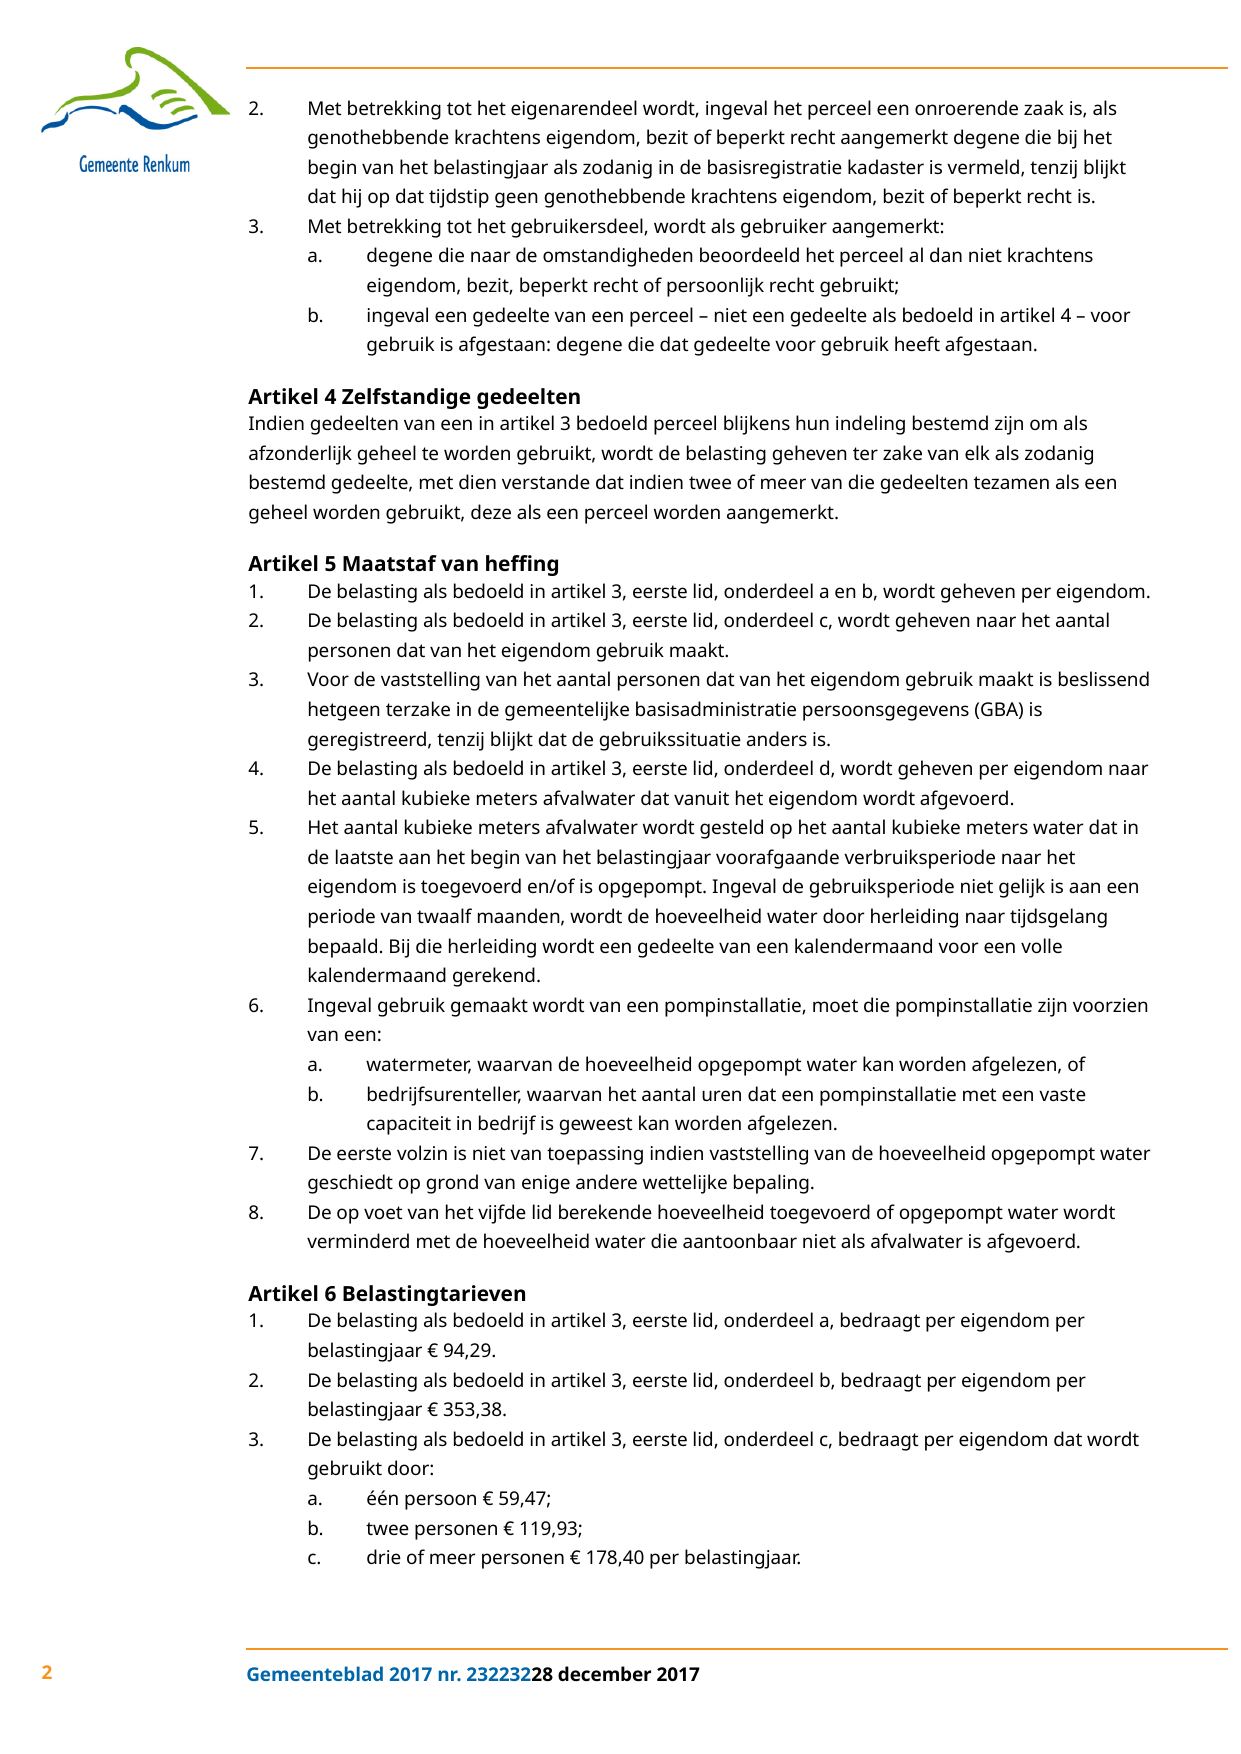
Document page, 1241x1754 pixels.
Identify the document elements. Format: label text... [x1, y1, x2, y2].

picture [41, 47, 231, 172]
list De belasting als bedoeld in artikel 3, eerste lid, onderdeel b, bedraagt per eigendom per belastingjaar € 353,38. [248, 1367, 1152, 1422]
text Artikel 6 Belastingtarieven [248, 1279, 1152, 1308]
list Met betrekking tot het gebruikersdeel, wordt als gebruiker aangemerkt: [248, 213, 1152, 239]
list Met betrekking tot het eigenarendeel wordt, ingeval het perceel een onroerende zaak is, als genothebbende krachtens eigendom, bezit of beperkt recht aangemerkt degene die bij het begin van het belastingjaar als zodanig in de basisregistratie kadaster is vermeld, tenzij blijkt dat hij op dat tijdstip geen genothebbende krachtens eigendom, bezit of beperkt recht is. [248, 95, 1152, 209]
list bedrijfsurenteller, waarvan het aantal uren dat een pompinstallatie met een vaste capaciteit in bedrijf is geweest kan worden afgelezen. [307, 1081, 1152, 1136]
list twee personen € 119,93; [307, 1515, 1152, 1540]
list Voor de vaststelling van het aantal personen dat van het eigendom gebruik maakt is beslissend hetgeen terzake in de gemeentelijke basisadministratie persoonsgegevens (GBA) is geregistreerd, tenzij blijkt dat de gebruikssituatie anders is. [248, 667, 1152, 752]
text Artikel 5 Maatstaf van heffing [248, 549, 1152, 578]
list Ingeval gebruik gemaakt wordt van een pompinstallatie, moet die pompinstallatie zijn voorzien van een: [248, 992, 1152, 1047]
list De belasting als bedoeld in artikel 3, eerste lid, onderdeel c, bedraagt per eigendom dat wordt gebruikt door: [248, 1426, 1152, 1481]
list Het aantal kubieke meters afvalwater wordt gesteld op het aantal kubieke meters water dat in de laatste aan het begin van het belastingjaar voorafgaande verbruiksperiode naar het eigendom is toegevoerd en/of is opgepompt. Ingeval de gebruiksperiode niet gelijk is aan een periode van twaalf maanden, wordt de hoeveelheid water door herleiding naar tijdsgelang bepaald. Bij die herleiding wordt een gedeelte van een kalendermaand voor een volle kalendermaand gerekend. [248, 814, 1152, 988]
list De belasting als bedoeld in artikel 3, eerste lid, onderdeel d, wordt geheven per eigendom naar het aantal kubieke meters afvalwater dat vanuit het eigendom wordt afgevoerd. [248, 755, 1152, 811]
list één persoon € 59,47; [307, 1485, 1152, 1511]
list ingeval een gedeelte van een perceel – niet een gedeelte als bedoeld in artikel 4 – voor gebruik is afgestaan: degene die dat gedeelte voor gebruik heeft afgestaan. [307, 302, 1152, 357]
list De eerste volzin is niet van toepassing indien vaststelling van de hoeveelheid opgepompt water geschiedt op grond van enige andere wettelijke bepaling. [248, 1140, 1152, 1195]
list watermeter, waarvan de hoeveelheid opgepompt water kan worden afgelezen, of [307, 1051, 1152, 1077]
list degene die naar de omstandigheden beoordeeld het perceel al dan niet krachtens eigendom, bezit, beperkt recht of persoonlijk recht gebruikt; [307, 243, 1152, 298]
list De belasting als bedoeld in artikel 3, eerste lid, onderdeel a en b, wordt geheven per eigendom. [248, 578, 1152, 604]
list drie of meer personen € 178,40 per belastingjaar. [307, 1544, 1152, 1570]
text Indien gedeelten van een in artikel 3 bedoeld perceel blijkens hun indeling bestemd zijn om als afzonderlijk geheel te worden gebruikt, wordt de belasting geheven ter zake van elk als zodanig bestemd gedeelte, met dien verstande dat indien twee of meer van die gedeelten tezamen als een geheel worden gebruikt, deze als een perceel worden aangemerkt. [248, 410, 1152, 525]
list De op voet van het vijfde lid berekende hoeveelheid toegevoerd of opgepompt water wordt verminderd met de hoeveelheid water die aantoonbaar niet als afvalwater is afgevoerd. [248, 1199, 1152, 1254]
text Artikel 4 Zelfstandige gedeelten [248, 382, 1152, 410]
list De belasting als bedoeld in artikel 3, eerste lid, onderdeel c, wordt geheven naar het aantal personen dat van het eigendom gebruik maakt. [248, 607, 1152, 663]
list De belasting als bedoeld in artikel 3, eerste lid, onderdeel a, bedraagt per eigendom per belastingjaar € 94,29. [248, 1308, 1152, 1363]
